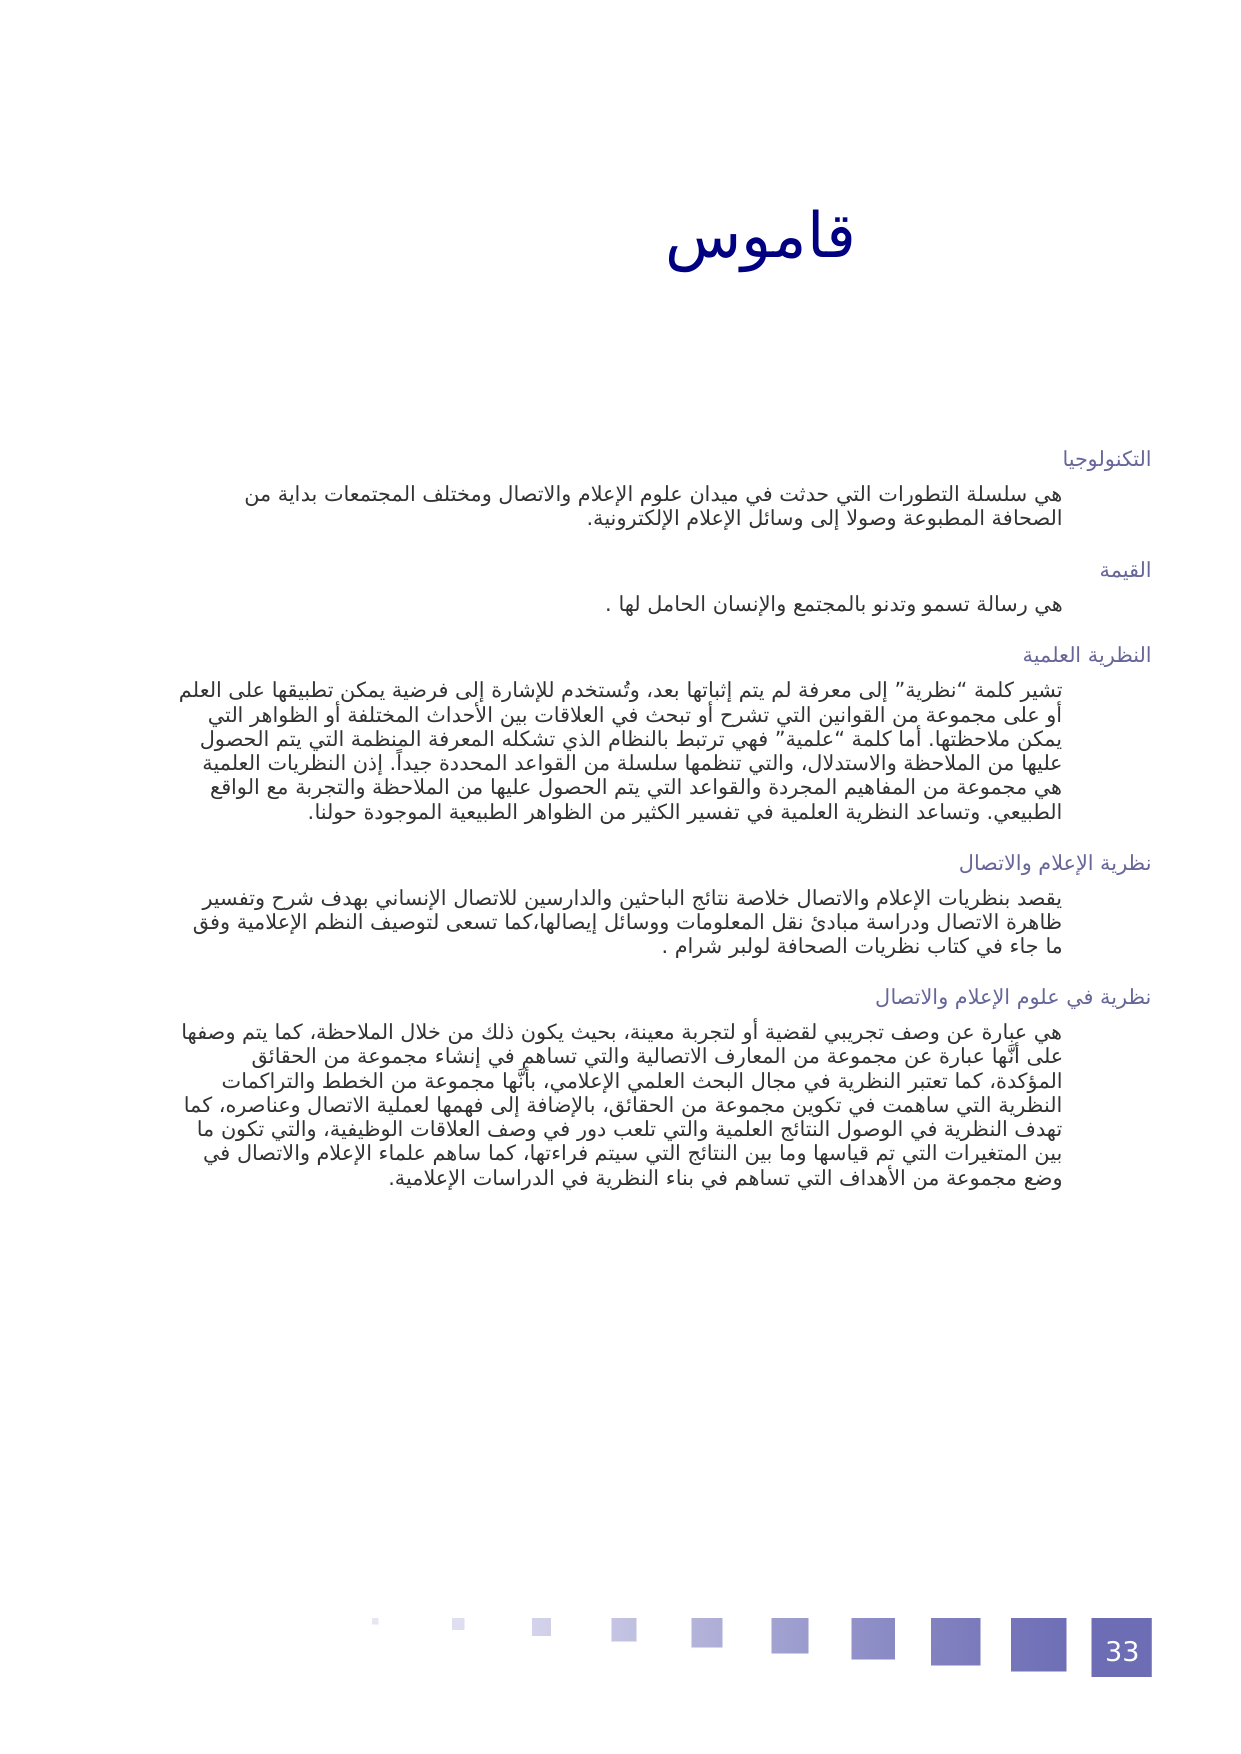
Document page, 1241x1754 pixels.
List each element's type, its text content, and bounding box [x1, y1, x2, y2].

text هي عبارة عن وصف تجريبي لقضية أو لتجربة معينة، بحيث يكون ذلك من خلال الملاحظة، كما يتم وصفها على أنَّها عبارة عن مجموعة من المعارف الاتصالية والتي تساهم في إنشاء مجموعة من الحقائق المؤكدة، كما تعتبر النظرية في مجال البحث العلمي الإعلامي، بأنَّها مجموعة من الخطط والتراكمات النظرية التي ساهمت في تكوين مجموعة من الحقائق، بالإضافة إلى فهمها لعملية الاتصال وعناصره، كما تهدف النظرية في الوصول النتائج العلمية والتي تلعب دور في وصف العلاقات الوظيفية، والتي تكون ما بين المتغيرات التي تم قياسها وما بين النتائج التي سيتم فراءتها، كما ساهم علماء الإعلام والاتصال في وضع مجموعة من الأهداف التي تساهم في بناء النظرية في الدراسات الإعلامية. [177, 1020, 1063, 1190]
text هي رسالة تسمو وتدنو بالمجتمع والإنسان الحامل لها . [177, 592, 1063, 617]
text يقصد بنظريات الإعلام والاتصال خلاصة نتائج الباحثين والدارسين للاتصال الإنساني بهدف شرح وتفسير ظاهرة الاتصال ودراسة مبادئ نقل المعلومات ووسائل إيصالها،كما تسعى لتوصيف النظم الإعلامية وفق ما جاء في كتاب نظريات الصحافة لولبر شرام . [177, 886, 1063, 958]
text نظرية الإعلام والاتصال [177, 851, 1152, 875]
text تشير كلمة “نظرية” إلى معرفة لم يتم إثباتها بعد، وتُستخدم للإشارة إلى فرضية يمكن تطبيقها على العلم أو على مجموعة من القوانين التي تشرح أو تبحث في العلاقات بين الأحداث المختلفة أو الظواهر التي يمكن ملاحظتها. أما كلمة “علمية” فهي ترتبط بالنظام الذي تشكله المعرفة المنظمة التي يتم الحصول عليها من الملاحظة والاستدلال، والتي تنظمها سلسلة من القواعد المحددة جيداً. إذن النظريات العلمية هي مجموعة من المفاهيم المجردة والقواعد التي يتم الحصول عليها من الملاحظة والتجربة مع الواقع الطبيعي. وتساعد النظرية العلمية في تفسير الكثير من الظواهر الطبيعية الموجودة حولنا. [177, 678, 1063, 824]
text القيمة [177, 558, 1152, 582]
text هي سلسلة التطورات التي حدثت في ميدان علوم الإعلام والاتصال ومختلف المجتمعات بداية من الصحافة المطبوعة وصولا إلى وسائل الإعلام الإلكترونية. [177, 482, 1063, 531]
picture [177, 1618, 1152, 1677]
text النظرية العلمية [177, 643, 1152, 668]
text التكنولوجيا [177, 447, 1152, 472]
title قاموس [213, 199, 856, 272]
text نظرية في علوم الإعلام والاتصال [177, 985, 1152, 1009]
